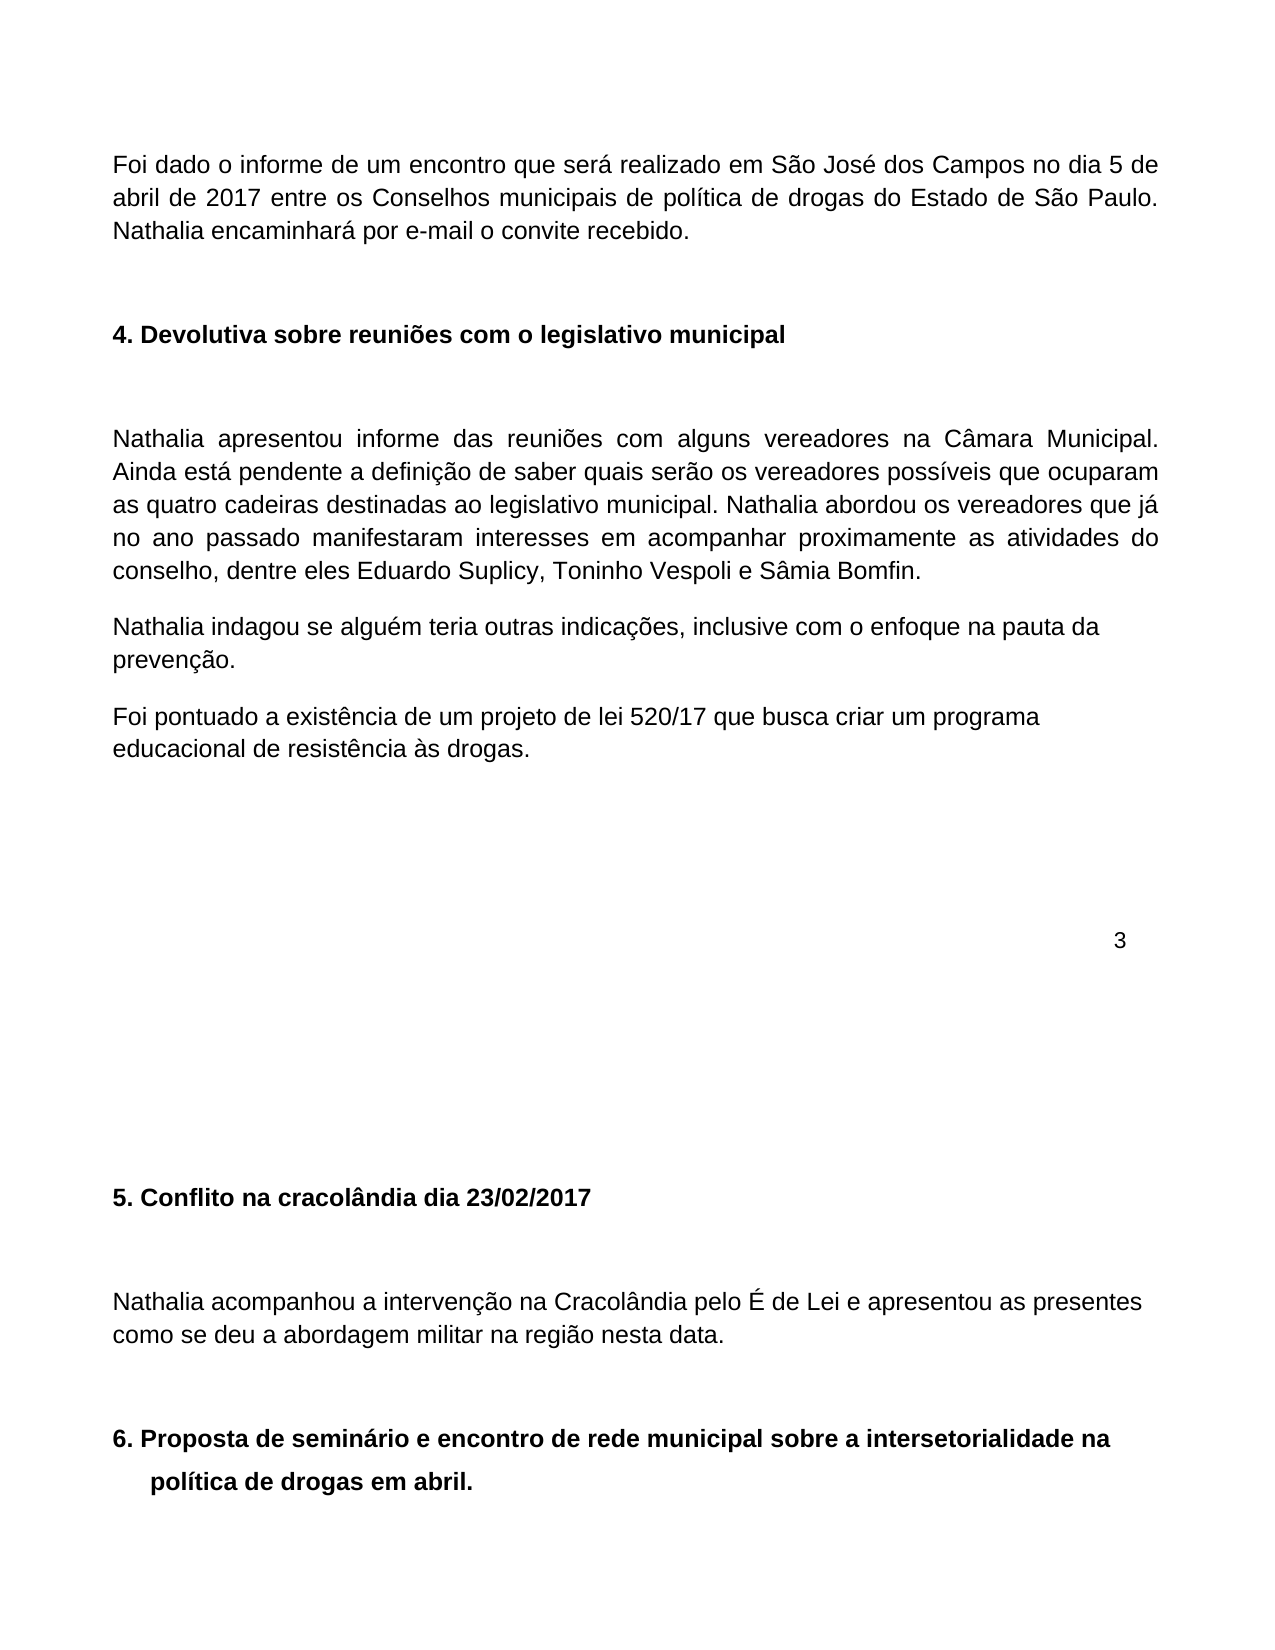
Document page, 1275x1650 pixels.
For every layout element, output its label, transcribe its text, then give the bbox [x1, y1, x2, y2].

text Nathalia acompanhou a intervenção na Cracolândia pelo É de Lei e apresentou as presentes como se deu a abordagem militar na região nesta data. [112, 1287, 1159, 1349]
text Nathalia apresentou informe das reuniões com alguns vereadores na Câmara Municipal. Ainda está pendente a definição de saber quais serão os vereadores possíveis que ocuparam as quatro cadeiras destinadas ao legislativo municipal. Nathalia abordou os vereadores que já no ano passado manifestaram interesses em acompanhar proximamente as atividades do conselho, dentre eles Eduardo Suplicy, Toninho Vespoli e Sâmia Bomfin. [112, 424, 1161, 585]
text 3 [1113, 927, 1160, 954]
text política de drogas em abril. [150, 1467, 496, 1495]
text 6. Proposta de seminário e encontro de rede municipal sobre a intersetorialidade na [112, 1424, 1159, 1453]
text Nathalia indagou se alguém teria outras indicações, inclusive com o enfoque na pauta da prevenção. [112, 612, 1160, 674]
text 5. Conflito na cracolândia dia 23/02/2017 [112, 1183, 615, 1212]
text 4. Devolutiva sobre reuniões com o legislativo municipal [112, 320, 808, 349]
text Foi pontuado a existência de um projeto de lei 520/17 que busca criar um programa educacional de resistência às drogas. [112, 701, 1074, 763]
text Foi dado o informe de um encontro que será realizado em São José dos Campos no dia 5 de abril de 2017 entre os Conselhos municipais de política de drogas do Estado de São Paulo. Nathalia encaminhará por e-mail o convite recebido. [112, 150, 1160, 245]
